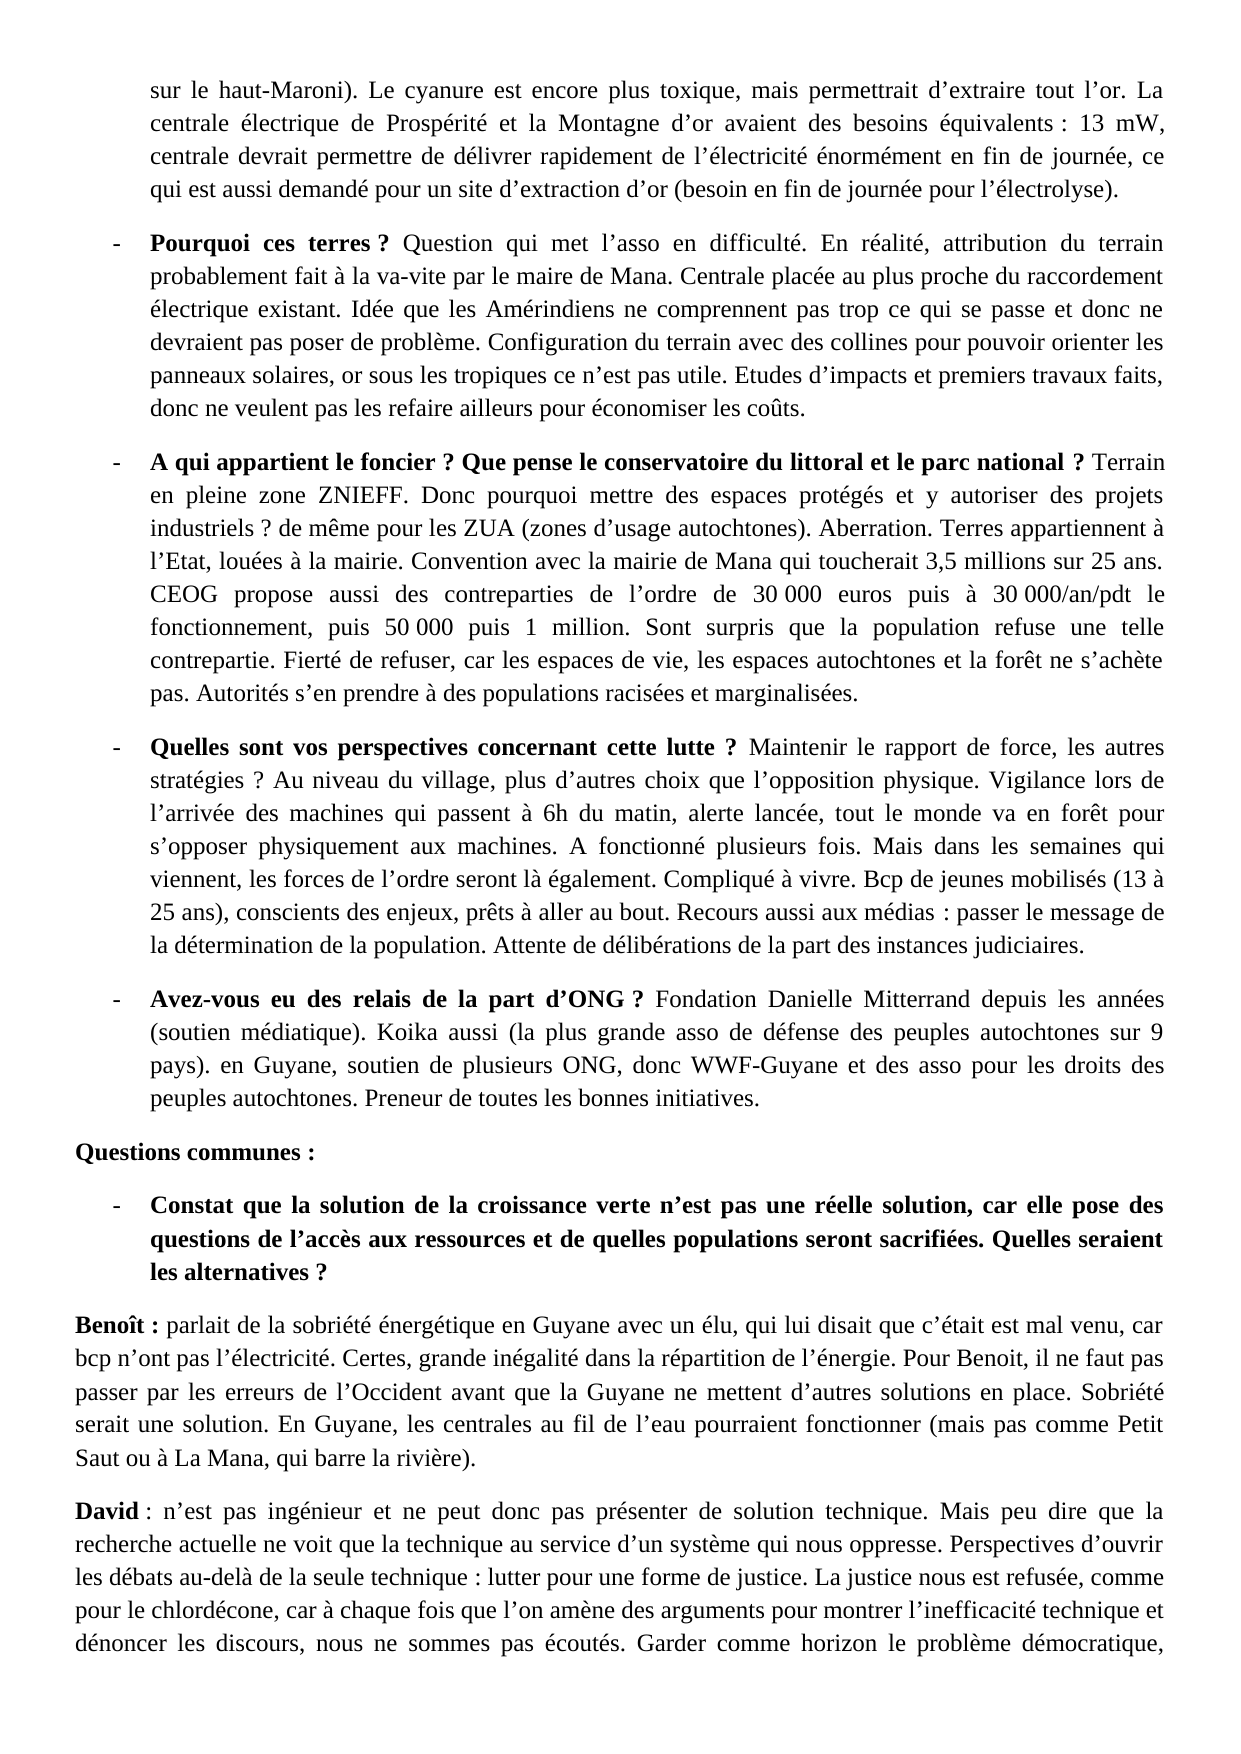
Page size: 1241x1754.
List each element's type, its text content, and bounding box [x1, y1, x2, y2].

list Pourquoi ces terres ? Question qui met l’asso en difficulté. En réalité, attribution du terrain probablement fait à la va-vite par le maire de Mana. Centrale placée au plus proche du raccordement électrique existant. Idée que les Amérindiens ne comprennent pas trop ce qui se passe et donc ne devraient pas poser de problème. Configuration du terrain avec des collines pour pouvoir orienter les panneaux solaires, or sous les tropiques ce n’est pas utile. Etudes d’impacts et premiers travaux faits, donc ne veulent pas les refaire ailleurs pour économiser les coûts. [112, 228, 1165, 422]
text Questions communes : [75, 1137, 1165, 1166]
list Quelles sont vos perspectives concernant cette lutte ? Maintenir le rapport de force, les autres stratégies ? Au niveau du village, plus d’autres choix que l’opposition physique. Vigilance lors de l’arrivée des machines qui passent à 6h du matin, alerte lancée, tout le monde va en forêt pour s’opposer physiquement aux machines. A fonctionné plusieurs fois. Mais dans les semaines qui viennent, les forces de l’ordre seront là également. Compliqué à vivre. Bcp de jeunes mobilisés (13 à 25 ans), conscients des enjeux, prêts à aller au bout. Recours aussi aux médias : passer le message de la détermination de la population. Attente de délibérations de la part des instances judiciaires. [112, 732, 1165, 959]
list sur le haut-Maroni). Le cyanure est encore plus toxique, mais permettrait d’extraire tout l’or. La centrale électrique de Prospérité et la Montagne d’or avaient des besoins équivalents : 13 mW, centrale devrait permettre de délivrer rapidement de l’électricité énormément en fin de journée, ce qui est aussi demandé pour un site d’extraction d’or (besoin en fin de journée pour l’électrolyse). [112, 75, 1165, 203]
list A qui appartient le foncier ? Que pense le conservatoire du littoral et le parc national ? Terrain en pleine zone ZNIEFF. Donc pourquoi mettre des espaces protégés et y autoriser des projets industriels ? de même pour les ZUA (zones d’usage autochtones). Aberration. Terres appartiennent à l’Etat, louées à la mairie. Convention avec la mairie de Mana qui toucherait 3,5 millions sur 25 ans. CEOG propose aussi des contreparties de l’ordre de 30 000 euros puis à 30 000/an/pdt le fonctionnement, puis 50 000 puis 1 million. Sont surpris que la population refuse une telle contrepartie. Fierté de refuser, car les espaces de vie, les espaces autochtones et la forêt ne s’achète pas. Autorités s’en prendre à des populations racisées et marginalisées. [112, 447, 1165, 707]
list Constat que la solution de la croissance verte n’est pas une réelle solution, car elle pose des questions de l’accès aux ressources et de quelles populations seront sacrifiées. Quelles seraient les alternatives ? [112, 1191, 1165, 1285]
text Benoît : parlait de la sobriété énergétique en Guyane avec un élu, qui lui disait que c’était est mal venu, car bcp n’ont pas l’électricité. Certes, grande inégalité dans la répartition de l’énergie. Pour Benoit, il ne faut pas passer par les erreurs de l’Occident avant que la Guyane ne mettent d’autres solutions en place. Sobriété serait une solution. En Guyane, les centrales au fil de l’eau pourraient fonctionner (mais pas comme Petit Saut ou à La Mana, qui barre la rivière). [75, 1311, 1165, 1471]
text David : n’est pas ingénieur et ne peut donc pas présenter de solution technique. Mais peu dire que la recherche actuelle ne voit que la technique au service d’un système qui nous oppresse. Perspectives d’ouvrir les débats au-delà de la seule technique : lutter pour une forme de justice. La justice nous est refusée, comme pour le chlordécone, car à chaque fois que l’on amène des arguments pour montrer l’inefficacité technique et dénoncer les discours, nous ne sommes pas écoutés. Garder comme horizon le problème démocratique, [75, 1496, 1165, 1657]
list Avez-vous eu des relais de la part d’ONG ? Fondation Danielle Mitterrand depuis les années (soutien médiatique). Koika aussi (la plus grande asso de défense des peuples autochtones sur 9 pays). en Guyane, soutien de plusieurs ONG, donc WWF-Guyane et des asso pour les droits des peuples autochtones. Preneur de toutes les bonnes initiatives. [112, 984, 1165, 1112]
